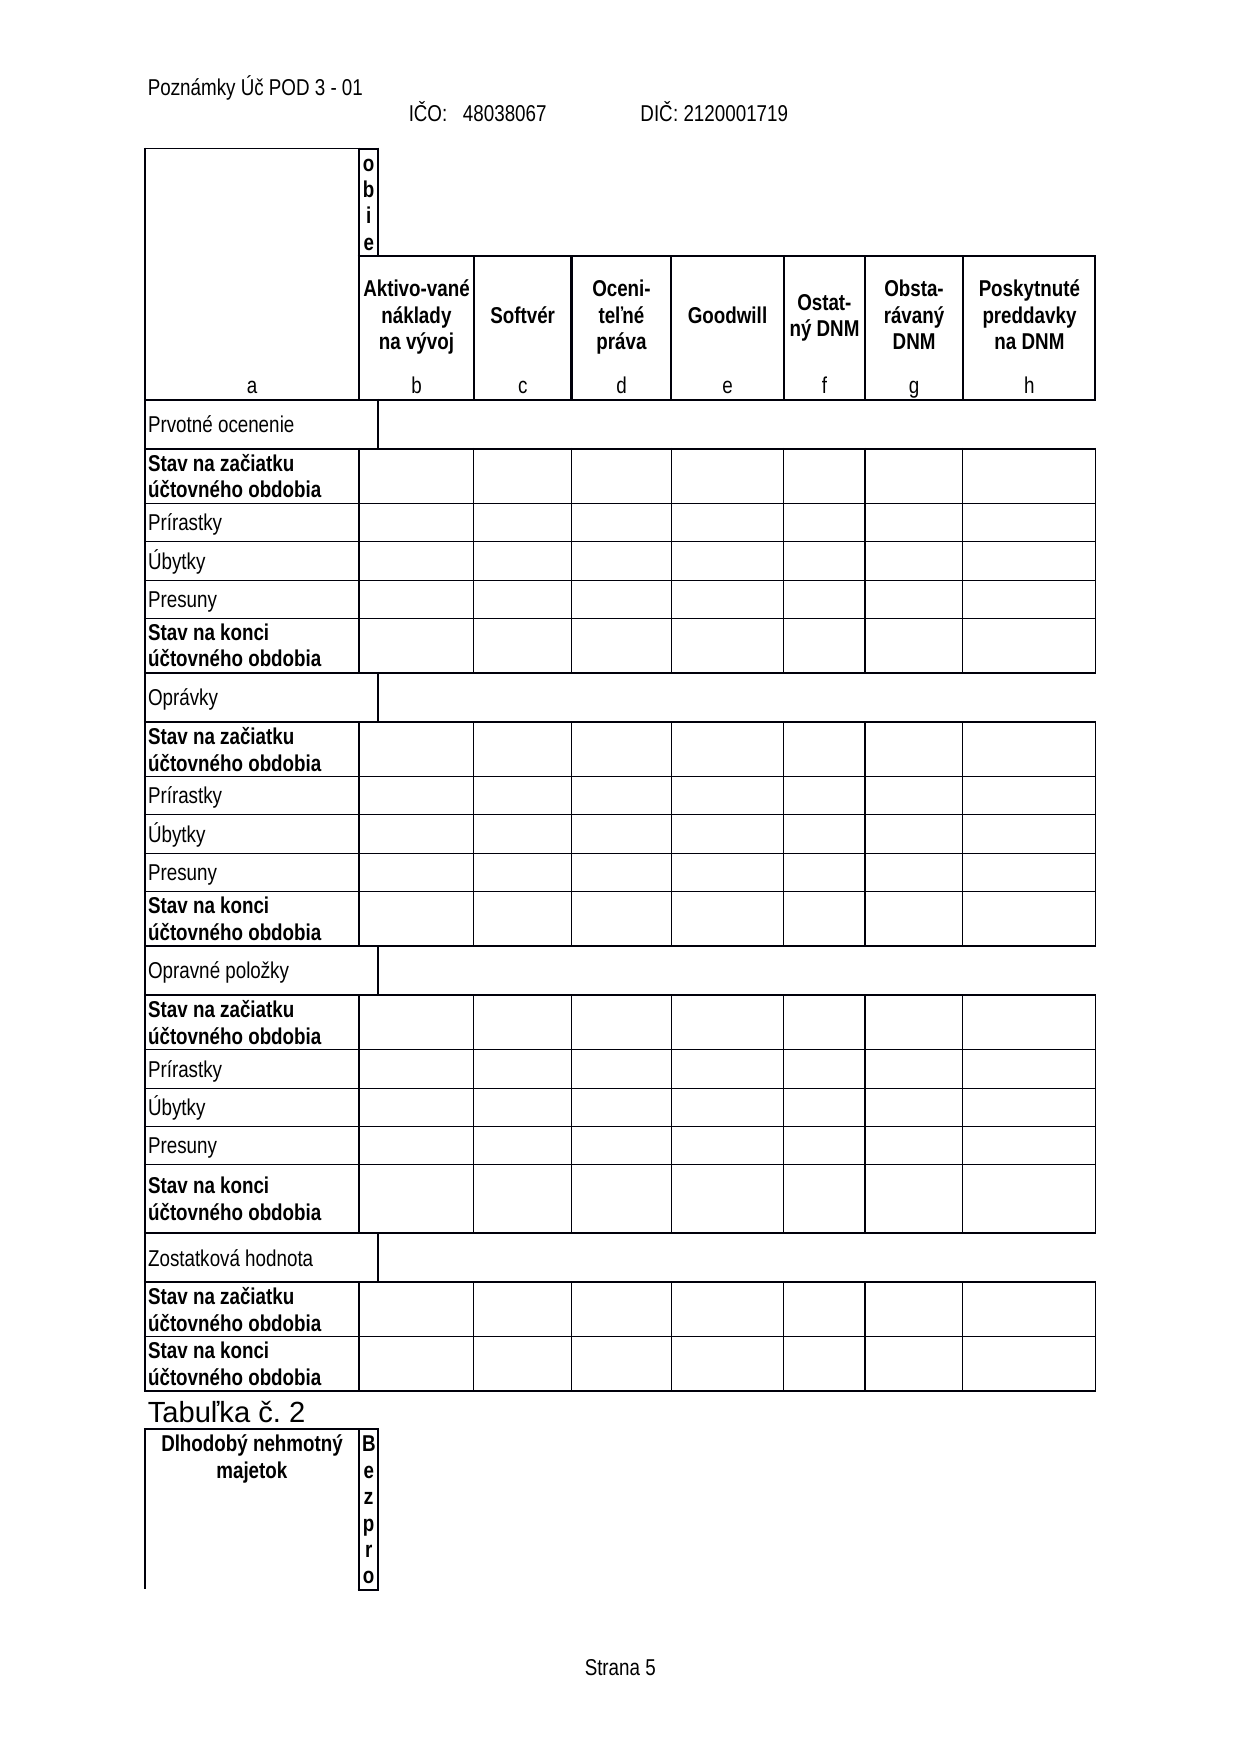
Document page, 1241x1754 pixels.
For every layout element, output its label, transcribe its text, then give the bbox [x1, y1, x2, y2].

table_cell [963, 854, 1095, 891]
table_cell [866, 1127, 962, 1164]
table_cell [672, 450, 783, 503]
table_cell b [360, 372, 473, 399]
table_cell [963, 450, 1095, 503]
table_cell [360, 815, 473, 853]
table_cell [672, 1089, 783, 1126]
table_cell [784, 581, 864, 618]
table_cell [474, 1165, 571, 1232]
table_cell [360, 1089, 473, 1126]
table_cell Úbytky [146, 542, 358, 579]
table_cell [672, 723, 783, 776]
table_cell [572, 1283, 671, 1336]
table_cell [963, 1337, 1095, 1390]
table_cell [572, 581, 671, 618]
table_cell [784, 1127, 864, 1164]
table_cell [784, 1165, 864, 1232]
table_cell [360, 1050, 473, 1087]
table_cell Úbytky [146, 1089, 358, 1126]
table_cell Stav na konci účtovného obdobia [146, 619, 358, 672]
table_cell Stav na začiatku účtovného obdobia [146, 1283, 358, 1336]
table_cell [866, 1283, 962, 1336]
table_cell [360, 581, 473, 618]
table_cell Zostatková hodnota [146, 1234, 377, 1281]
table_cell [963, 777, 1095, 814]
table_cell Presuny [146, 1127, 358, 1164]
table_cell [963, 542, 1095, 579]
table_cell [672, 777, 783, 814]
table_cell Stav na začiatku účtovného obdobia [146, 996, 358, 1049]
table_cell [672, 504, 783, 541]
table_cell c [475, 372, 570, 399]
table_cell [866, 854, 962, 891]
table_cell [672, 581, 783, 618]
table_cell [572, 619, 671, 672]
table_header obie [360, 150, 377, 255]
table_cell [474, 996, 571, 1049]
table_cell [672, 892, 783, 945]
table_cell [360, 1127, 473, 1164]
table_cell Poskytnuté preddavky na DNM [964, 257, 1094, 372]
table_cell [784, 1089, 864, 1126]
table_cell [672, 542, 783, 579]
table_cell [672, 815, 783, 853]
table_cell [474, 723, 571, 776]
table_cell [866, 1165, 962, 1232]
table_cell [866, 619, 962, 672]
table_cell [572, 892, 671, 945]
table_cell [866, 504, 962, 541]
table_cell [784, 504, 864, 541]
table_cell [360, 450, 473, 503]
table_cell [866, 892, 962, 945]
table_cell Ostat-ný DNM [785, 257, 864, 372]
table_cell [379, 401, 1095, 448]
table_cell h [964, 372, 1094, 399]
table_cell Stav na konci účtovného obdobia [146, 1165, 358, 1232]
table_cell [360, 892, 473, 945]
table_cell [474, 1050, 571, 1087]
table_cell [963, 723, 1095, 776]
table_cell Prírastky [146, 1050, 358, 1087]
table_cell Presuny [146, 854, 358, 891]
table_header Bezpro [360, 1430, 377, 1588]
table_cell [672, 1050, 783, 1087]
table_cell [474, 892, 571, 945]
table_cell [572, 1127, 671, 1164]
table_cell [963, 892, 1095, 945]
table_cell [784, 542, 864, 579]
table_cell [784, 777, 864, 814]
table_cell [784, 815, 864, 853]
table_cell Aktivo-vané náklady na vývoj [360, 257, 473, 372]
table_cell [784, 854, 864, 891]
table_cell Prírastky [146, 504, 358, 541]
table_cell [572, 1337, 671, 1390]
table_cell [866, 450, 962, 503]
table_cell [474, 581, 571, 618]
table_cell [963, 504, 1095, 541]
table_cell [572, 996, 671, 1049]
title Tabuľka č. 2 [148, 1395, 1092, 1428]
table_cell [572, 1165, 671, 1232]
table_cell [866, 1050, 962, 1087]
table_cell [784, 1283, 864, 1336]
table_cell [866, 1089, 962, 1126]
table_cell Oprávky [146, 674, 377, 721]
table_cell e [672, 372, 783, 399]
table_cell [360, 504, 473, 541]
table_cell Stav na konci účtovného obdobia [146, 1337, 358, 1390]
table_cell [963, 1127, 1095, 1164]
table_cell [360, 854, 473, 891]
table_cell [866, 723, 962, 776]
table_cell [572, 504, 671, 541]
table_cell Goodwill [672, 257, 783, 372]
table_cell [379, 1234, 1095, 1281]
table_cell [572, 723, 671, 776]
table_cell [474, 1337, 571, 1390]
table_cell [672, 1127, 783, 1164]
table_cell d [573, 372, 670, 399]
table_cell [360, 1165, 473, 1232]
table_cell [360, 1283, 473, 1336]
table_header [379, 1428, 1095, 1588]
table_cell Obsta- rávaný DNM [866, 257, 962, 372]
table_cell Stav na konci účtovného obdobia [146, 892, 358, 945]
table_cell [360, 619, 473, 672]
table_cell [572, 1050, 671, 1087]
table_header Dlhodobý nehmotný majetok [146, 1430, 358, 1588]
table_cell Presuny [146, 581, 358, 618]
table_cell [474, 1089, 571, 1126]
table_cell [572, 542, 671, 579]
table_cell [474, 450, 571, 503]
table_cell Opravné položky [146, 947, 377, 994]
table_cell [784, 892, 864, 945]
table_cell [360, 777, 473, 814]
table_cell Softvér [475, 257, 570, 372]
table_cell [474, 815, 571, 853]
table_cell Prvotné ocenenie [146, 401, 377, 448]
table_cell [672, 1337, 783, 1390]
table_cell [963, 1089, 1095, 1126]
table_cell Prírastky [146, 777, 358, 814]
table_cell [963, 1283, 1095, 1336]
table_cell [963, 619, 1095, 672]
table_cell [360, 1337, 473, 1390]
table_cell [672, 854, 783, 891]
table_cell [963, 1165, 1095, 1232]
table_cell f [785, 372, 864, 399]
table_cell [866, 1337, 962, 1390]
table_cell [474, 619, 571, 672]
table_cell [672, 619, 783, 672]
table_cell [379, 947, 1095, 994]
table_cell [784, 996, 864, 1049]
table_cell [572, 450, 671, 503]
table_cell [474, 1283, 571, 1336]
table_cell [474, 1127, 571, 1164]
table_cell Oceni-teľné práva [573, 257, 670, 372]
table_cell [784, 450, 864, 503]
table_cell [572, 854, 671, 891]
table_cell [963, 581, 1095, 618]
table_cell [784, 1337, 864, 1390]
table_cell [379, 674, 1095, 721]
table_cell Stav na začiatku účtovného obdobia [146, 450, 358, 503]
table_cell [474, 854, 571, 891]
table_cell [866, 777, 962, 814]
table_cell [784, 1050, 864, 1087]
table_cell [672, 996, 783, 1049]
table_cell [474, 504, 571, 541]
table_cell [672, 1165, 783, 1232]
table_cell [963, 1050, 1095, 1087]
table_cell [866, 581, 962, 618]
table_cell [784, 619, 864, 672]
table_cell [360, 723, 473, 776]
table_cell [360, 996, 473, 1049]
table_cell [360, 542, 473, 579]
table_header [146, 149, 358, 372]
table_header [379, 148, 1095, 255]
table_cell [572, 1089, 671, 1126]
table_cell Stav na začiatku účtovného obdobia [146, 723, 358, 776]
table_cell [963, 996, 1095, 1049]
table_cell [866, 996, 962, 1049]
table_cell Úbytky [146, 815, 358, 853]
table_cell [784, 723, 864, 776]
table_cell [866, 542, 962, 579]
table_cell [572, 777, 671, 814]
table_cell [474, 542, 571, 579]
table_cell [572, 815, 671, 853]
table_cell [963, 815, 1095, 853]
table_cell a [146, 372, 358, 399]
table_cell g [866, 372, 962, 399]
table_cell [474, 777, 571, 814]
table_cell [866, 815, 962, 853]
table_cell [672, 1283, 783, 1336]
